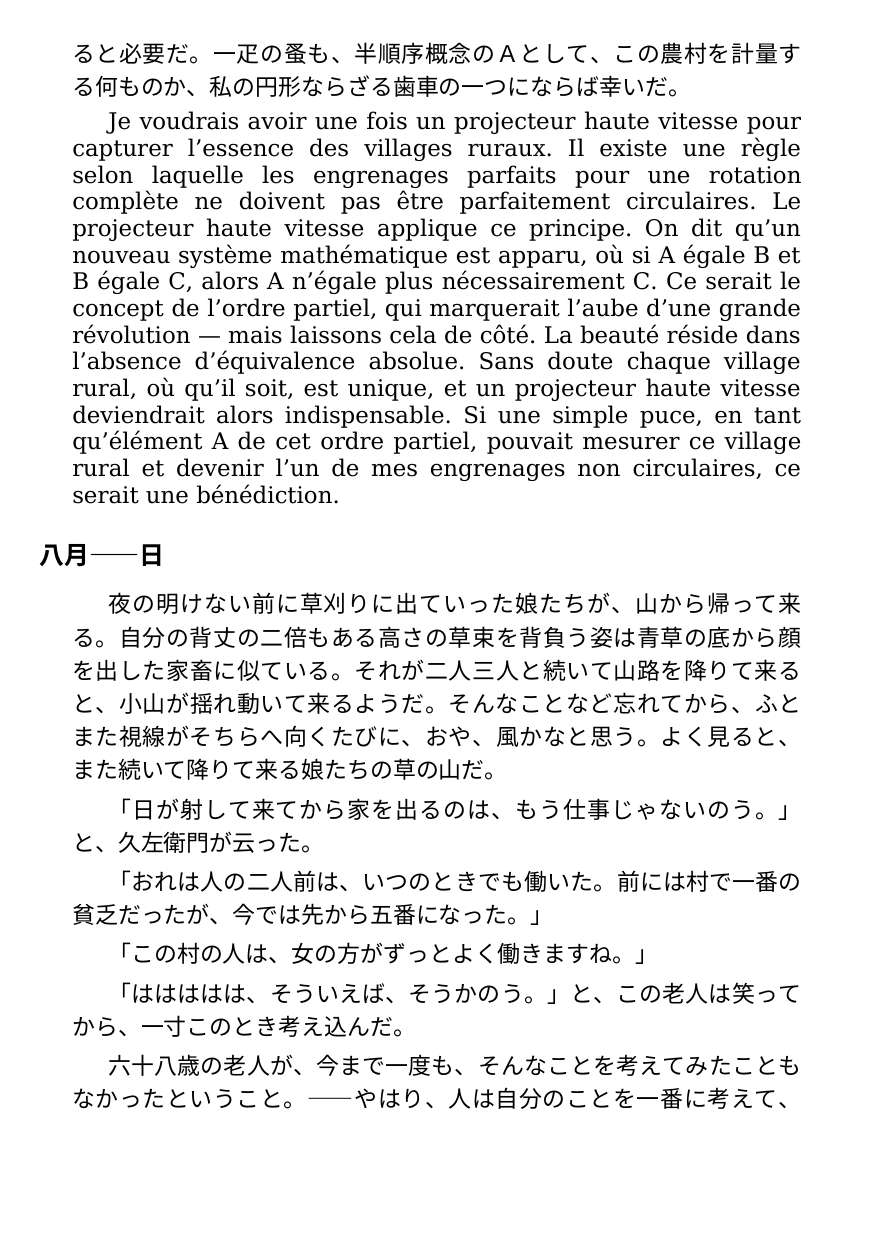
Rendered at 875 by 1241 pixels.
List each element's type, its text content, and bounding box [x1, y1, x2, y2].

text 「ははははは、そういえば、そうかのう。」と、この老人は笑ってから、一寸このとき考え込んだ。 [72, 976, 802, 1042]
text 「おれは人の二人前は、いつのときでも働いた。前には村で一番の貧乏だったが、今では先から五番になった。」 [72, 864, 802, 930]
text 六十八歳の老人が、今まで一度も、そんなことを考えてみたこともなかったということ。――やはり、人は自分のことを一番に考えて、 [72, 1048, 802, 1114]
subtitle 八月――日 [36, 532, 838, 574]
text 夜の明けない前に草刈りに出ていった娘たちが、山から帰って来る。自分の背丈の二倍もある高さの草束を背負う姿は青草の底から顔を出した家畜に似ている。それが二人三人と続いて山路を降りて来ると、小山が揺れ動いて来るようだ。そんなことなど忘れてから、ふとまた視線がそちらへ向くたびに、おや、風かなと思う。よく見ると、また続いて降りて来る娘たちの草の山だ。 [72, 586, 802, 786]
text 「日が射して来てから家を出るのは、もう仕事じゃないのう。」と、久左衛門が云った。 [72, 792, 802, 858]
text Je voudrais avoir une fois un projecteur haute vitesse pour capturer l’essence des villages ruraux. Il existe une règle selon laquelle les engrenages parfaits pour une rotation complète ne doivent pas être parfaitement circulaires. Le projecteur haute vitesse applique ce principe. On dit qu’un nouveau système mathématique est apparu, où si A égale B et B égale C, alors A n’égale plus nécessairement C. Ce serait le concept de l’ordre partiel, qui marquerait l’aube d’une grande révolution — mais laissons cela de côté. La beauté réside dans l’absence d’équivalence absolue. Sans doute chaque village rural, où qu’il soit, est unique, et un projecteur haute vitesse deviendrait alors indispensable. Si une simple puce, en tant qu’élément A de cet ordre partiel, pouvait mesurer ce village rural et devenir l’un de mes engrenages non circulaires, ce serait une bénédiction. [72, 108, 802, 508]
text 「この村の人は、女の方がずっとよく働きますね。」 [72, 936, 802, 969]
text ると必要だ。一疋の蚤も、半順序概念のＡとして、この農村を計量する何ものか、私の円形ならざる歯車の一つにならば幸いだ。 [72, 36, 802, 102]
